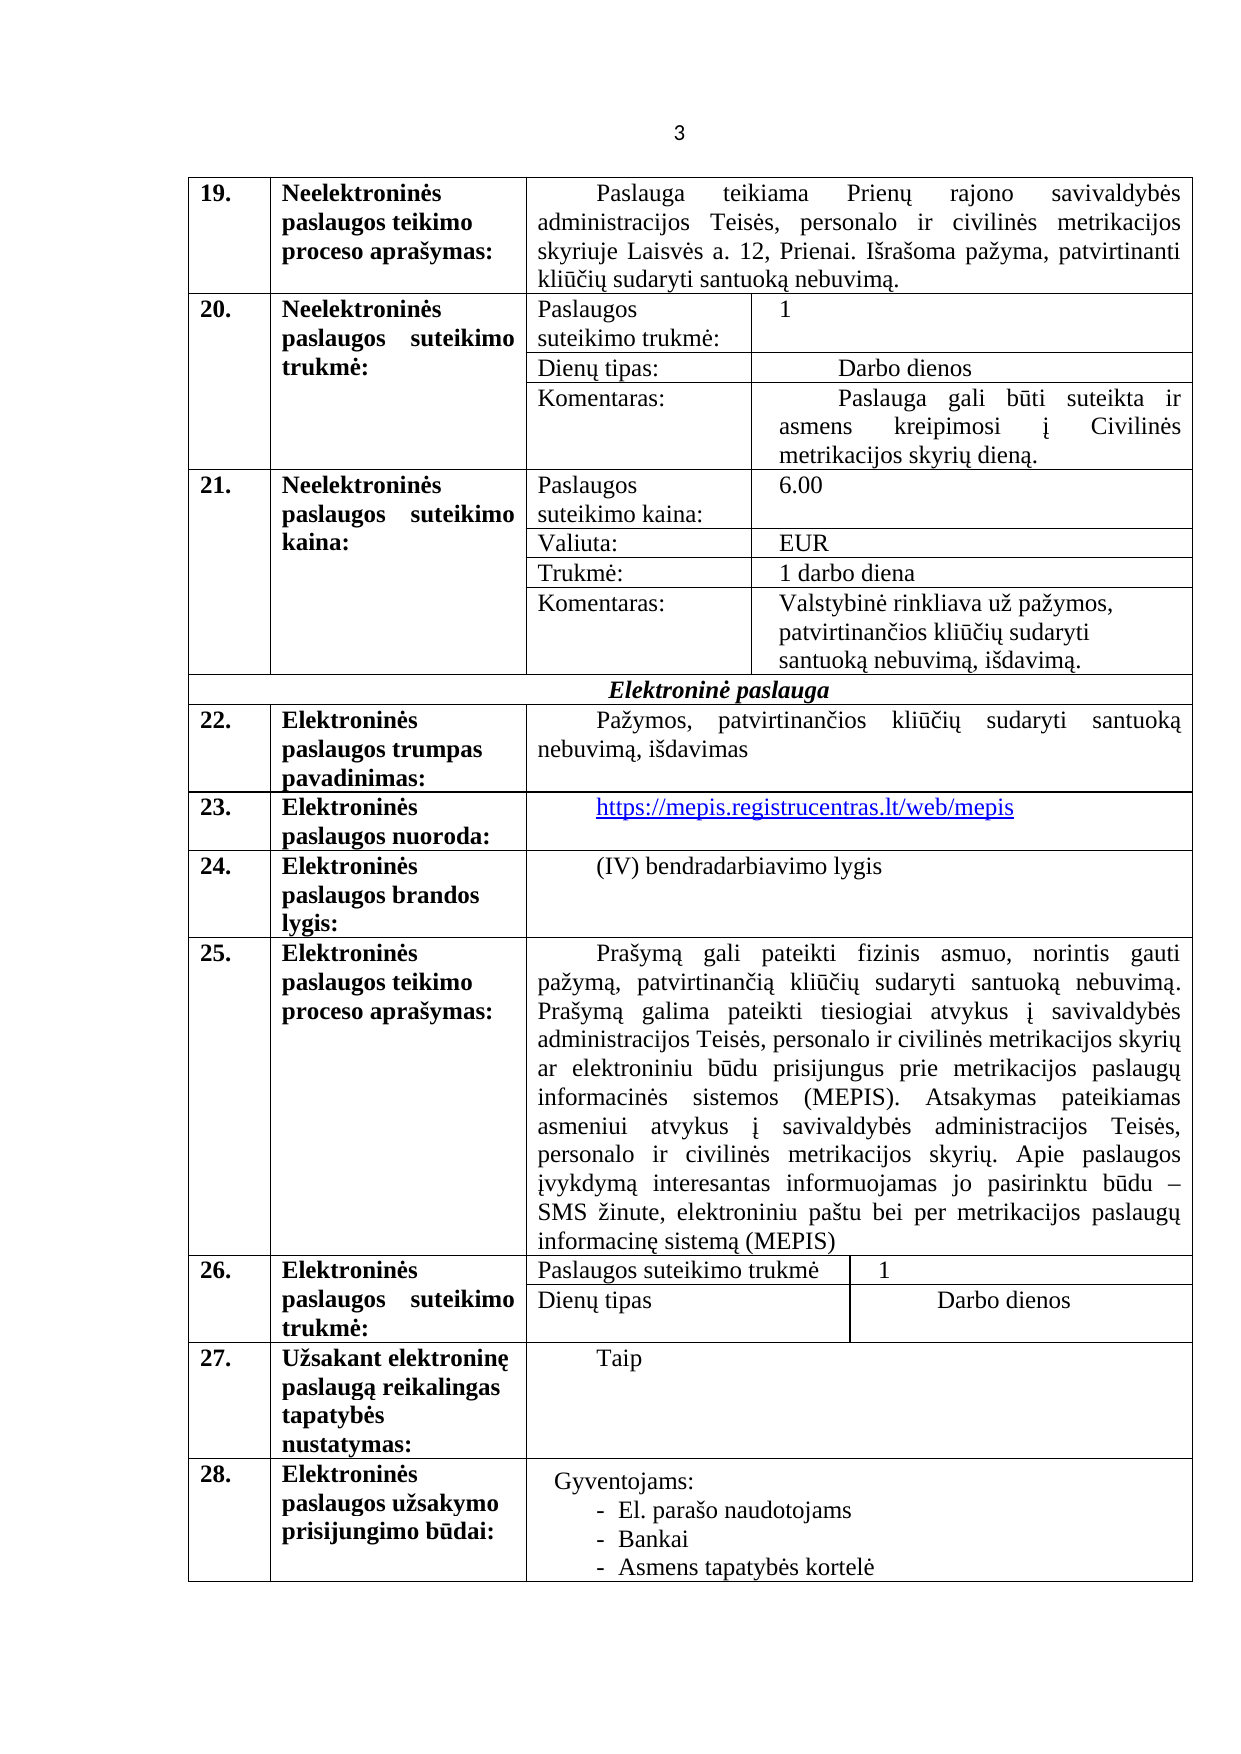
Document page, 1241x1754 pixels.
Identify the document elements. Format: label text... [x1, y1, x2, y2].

table_cell Darbo dienos [851, 1285, 1192, 1342]
table_cell 26. [189, 1256, 270, 1342]
table_cell 1 darbo diena [752, 558, 1192, 587]
table_cell Elektroninės paslaugos suteikimo trukmė: [271, 1256, 526, 1342]
table_cell Neelektroninės paslaugos suteikimo trukmė: [271, 294, 526, 469]
table_cell 21. [189, 470, 270, 674]
table_cell Trukmė: [527, 558, 751, 587]
table_cell Paslaugos suteikimo kaina: [527, 470, 751, 527]
table_cell Komentaras: [527, 383, 751, 469]
table_cell 25. [189, 938, 270, 1254]
table_cell Elektroninės paslaugos brandos lygis: [271, 851, 526, 937]
table_cell Elektroninės paslaugos trumpas pavadinimas: [271, 705, 526, 791]
table_cell Valstybinė rinkliava už pažymos, patvirtinančios kliūčių sudaryti santuoką nebuvimą, išdavimą. [752, 588, 1192, 674]
table_cell 22. [189, 705, 270, 791]
table_cell Paslauga teikiama Prienų rajono savivaldybės administracijos Teisės, personalo ir civilinės metrikacijos skyriuje Laisvės a. 12, Prienai. Išrašoma pažyma, patvirtinanti kliūčių sudaryti santuoką nebuvimą. [527, 178, 1192, 293]
table_cell Gyventojams: - El. parašo naudotojams - Bankai - Asmens tapatybės kortelė [527, 1459, 1192, 1581]
table_cell 6.00 [752, 470, 1192, 527]
table_cell Neelektroninės paslaugos suteikimo kaina: [271, 470, 526, 674]
table_cell 24. [189, 851, 270, 937]
table_cell Paslaugos suteikimo trukmė: [527, 294, 751, 352]
table_cell 1 [851, 1256, 1192, 1284]
table_cell (IV) bendradarbiavimo lygis [527, 851, 1192, 937]
table_cell Elektroninės paslaugos užsakymo prisijungimo būdai: [271, 1459, 526, 1581]
table_cell Neelektroninės paslaugos teikimo proceso aprašymas: [271, 178, 526, 293]
table_cell 27. [189, 1343, 270, 1458]
table_cell Taip [527, 1343, 1192, 1458]
table_cell 20. [189, 294, 270, 469]
table_cell Paslaugos suteikimo trukmė [527, 1256, 849, 1284]
table_cell https://mepis.registrucentras.lt/web/mepis [527, 793, 1192, 850]
table_cell Komentaras: [527, 588, 751, 674]
table_cell 19. [189, 178, 270, 293]
table_cell Paslauga gali būti suteikta ir asmens kreipimosi į Civilinės metrikacijos skyrių dieną. [752, 383, 1192, 469]
table_cell Dienų tipas [527, 1285, 849, 1342]
table_cell 23. [189, 793, 270, 850]
table_cell Dienų tipas: [527, 353, 751, 382]
table_cell Darbo dienos [752, 353, 1192, 382]
table_cell Elektroninė paslauga [189, 675, 1192, 704]
table_cell Pažymos, patvirtinančios kliūčių sudaryti santuoką nebuvimą, išdavimas [527, 705, 1192, 791]
table_cell Prašymą gali pateikti fizinis asmuo, norintis gauti pažymą, patvirtinančią kliūčių sudaryti santuoką nebuvimą. Prašymą galima pateikti tiesiogiai atvykus į savivaldybės administracijos Teisės, personalo ir civilinės metrikacijos skyrių ar elektroniniu būdu prisijungus prie metrikacijos paslaugų informacinės sistemos (MEPIS). Atsakymas pateikiamas asmeniui atvykus į savivaldybės administracijos Teisės, personalo ir civilinės metrikacijos skyrių. Apie paslaugos įvykdymą interesantas informuojamas jo pasirinktu būdu – SMS žinute, elektroniniu paštu bei per metrikacijos paslaugų informacinę sistemą (MEPIS) [527, 938, 1192, 1254]
table_cell EUR [752, 529, 1192, 557]
table_cell Elektroninės paslaugos nuoroda: [271, 793, 526, 850]
table_cell Valiuta: [527, 529, 751, 557]
table_cell 28. [189, 1459, 270, 1581]
table_cell Elektroninės paslaugos teikimo proceso aprašymas: [271, 938, 526, 1254]
table_cell Užsakant elektroninę paslaugą reikalingas tapatybės nustatymas: [271, 1343, 526, 1458]
table_cell 1 [752, 294, 1192, 352]
